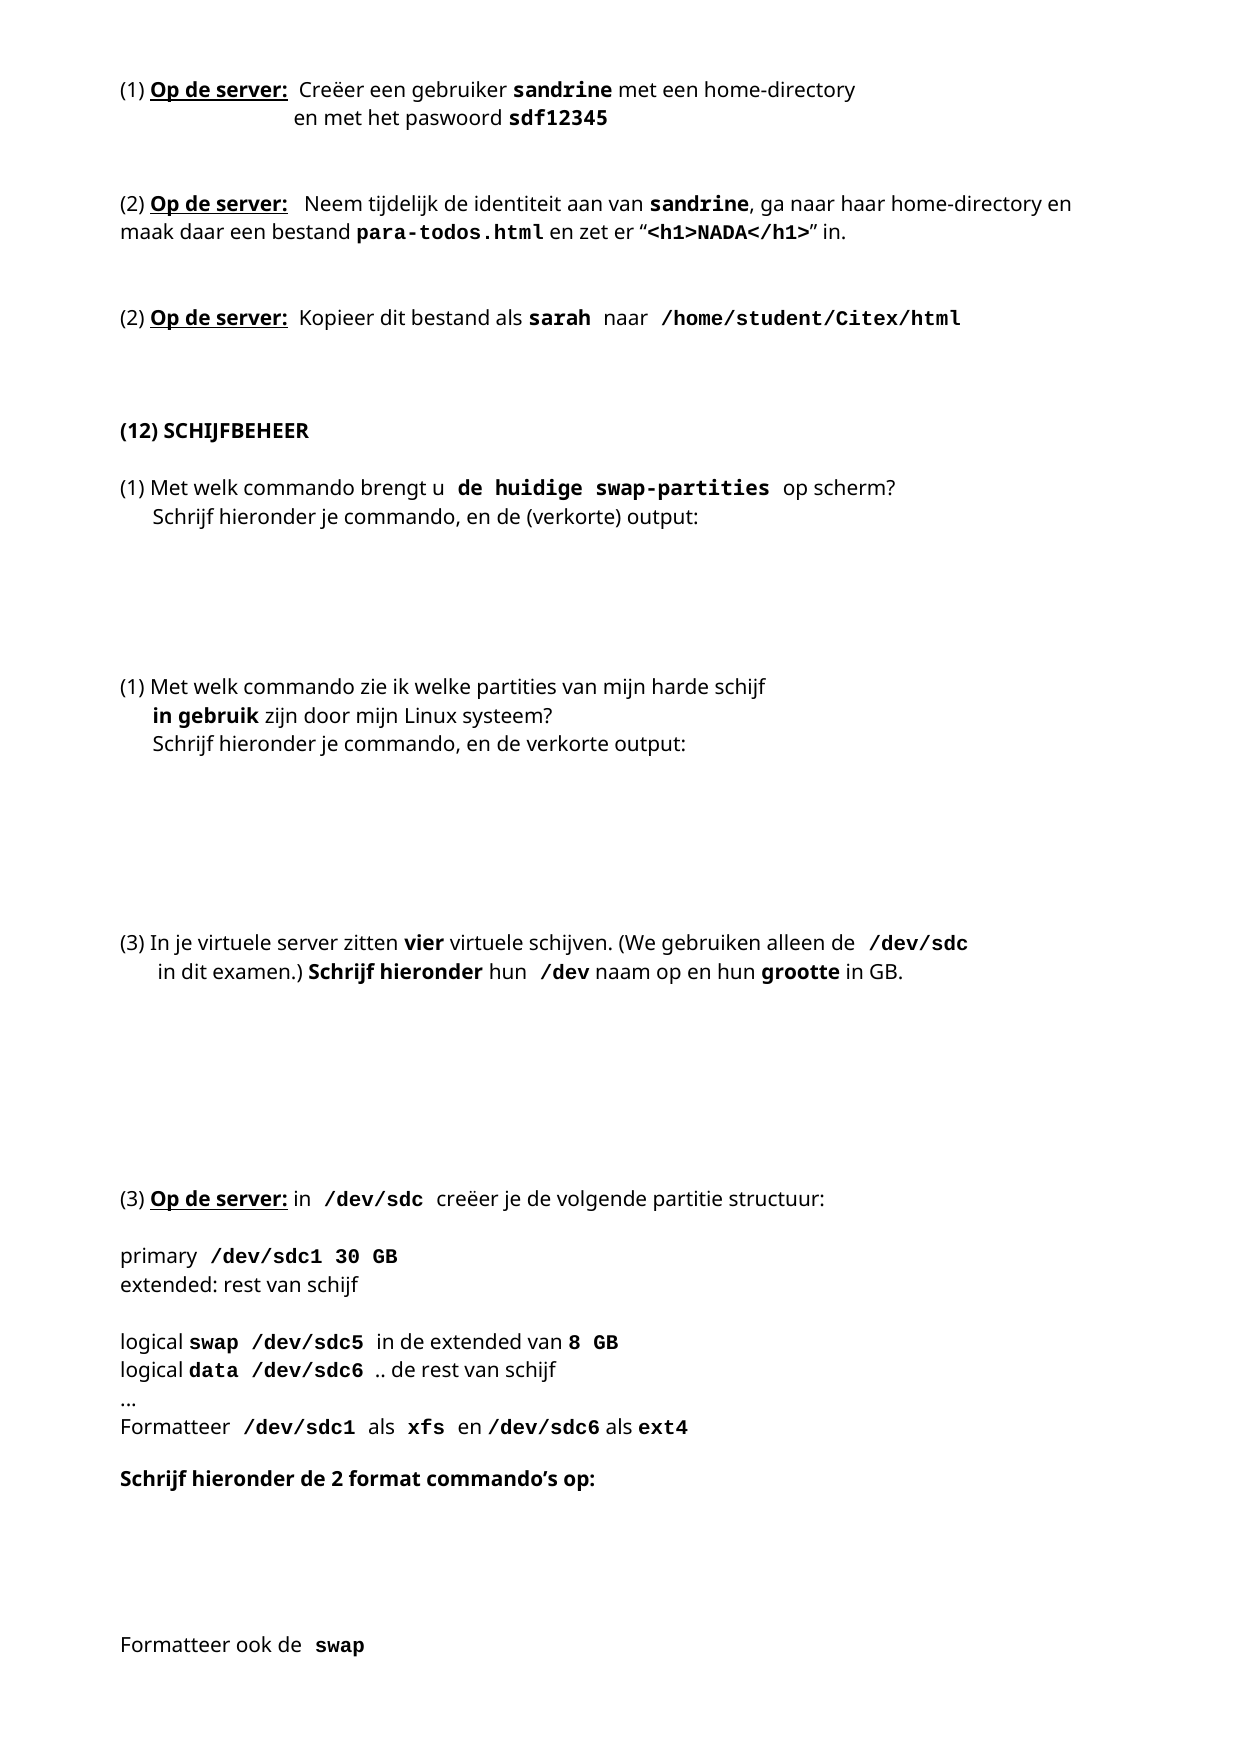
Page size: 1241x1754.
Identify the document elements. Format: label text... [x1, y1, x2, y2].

text (2) Op de server: Neem tijdelijk de identiteit aan van sandrine, ga naar haar home-directory en maak daar een bestand para-todos.html en zet er “<h1>NADA</h1>” in. (2) Op de server: Kopieer dit bestand als sarah naar /home/student/Citex/html [120, 189, 1120, 359]
text (1) Met welk commando zie ik welke partities van mijn harde schijf in gebruik zijn door mijn Linux systeem? Schrijf hieronder je commando, en de verkorte output: [120, 672, 1120, 758]
text Schrijf hieronder de 2 format commando’s op: [120, 1464, 1120, 1493]
text (12) SCHIJFBEHEER [120, 416, 1120, 445]
text (1) Met welk commando brengt u de huidige swap-partities op scherm? Schrijf hieronder je commando, en de (verkorte) output: [120, 473, 1120, 672]
text (3) Op de server: in /dev/sdc creëer je de volgende partitie structuur: primary /dev/sdc1 30 GB extended: rest van schijf logical swap /dev/sdc5 in de extended van 8 GB logical data /dev/sdc6 .. de rest van schijf ... Formatteer /dev/sdc1 als xfs en /dev/sdc6 als ext4 [120, 1184, 1120, 1441]
text (1) Op de server: Creëer een gebruiker sandrine met een home-directory en met het paswoord sdf12345 [120, 75, 1120, 189]
text Formatteer ook de swap [120, 1607, 1120, 1659]
text (3) In je virtuele server zitten vier virtuele schijven. (We gebruiken alleen de /dev/sdc in dit examen.) Schrijf hieronder hun /dev naam op en hun grootte in GB. [120, 928, 1120, 1128]
